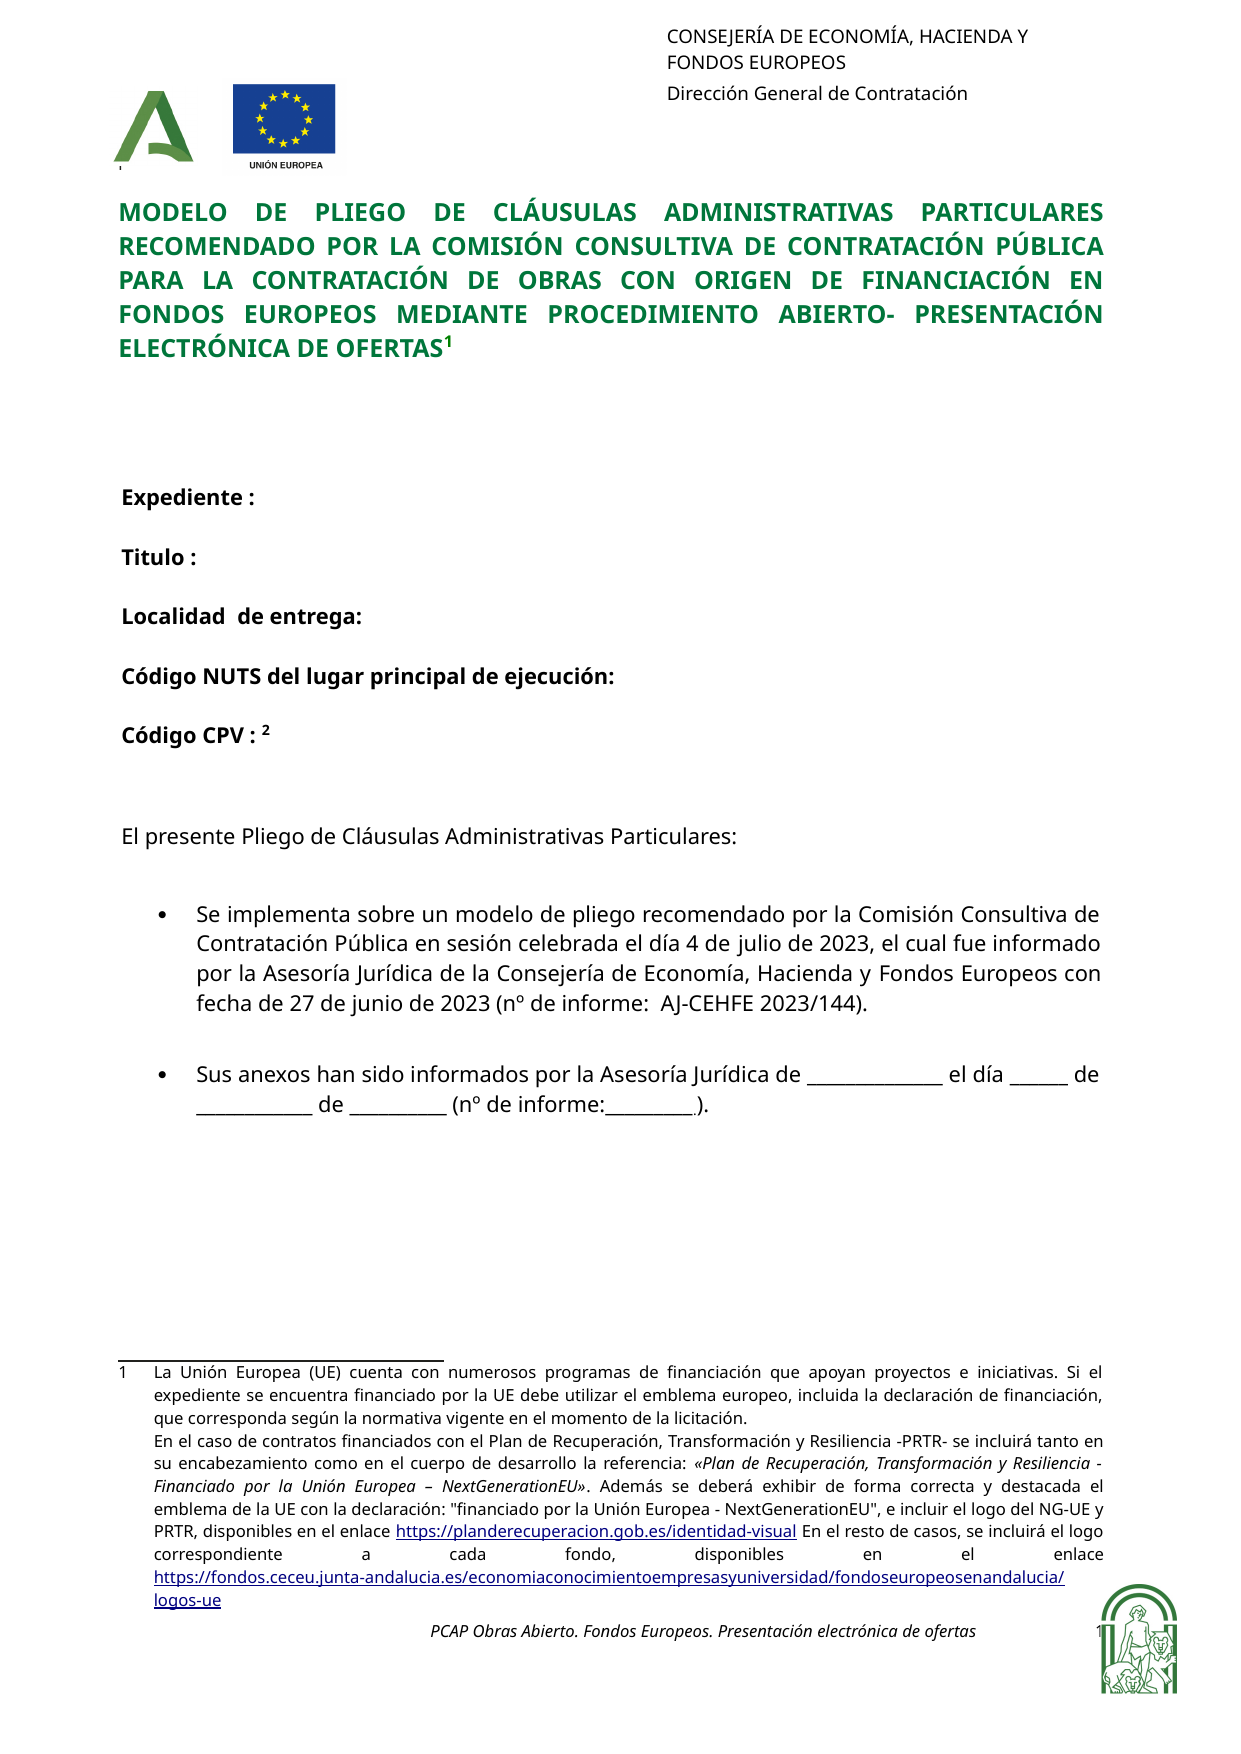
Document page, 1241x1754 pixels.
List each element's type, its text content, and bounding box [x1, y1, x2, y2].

text [667, 0, 1104, 24]
text El presente Pliego de Cláusulas Administrativas Particulares: [118, 818, 1104, 854]
text Código CPV : [118, 720, 1104, 750]
text CONSEJERÍA DE ECONOMÍA, HACIENDA Y FONDOS EUROPEOS [667, 24, 1104, 75]
text MODELO DE PLIEGO DE CLÁUSULAS ADMINISTRATIVAS PARTICULARES RECOMENDADO POR LA COMISIÓN CONSULTIVA DE CONTRATACIÓN PÚBLICA PARA LA CONTRATACIÓN DE OBRAS CON ORIGEN DE FINANCIACIÓN EN FONDOS EUROPEOS MEDIANTE PROCEDIMIENTO ABIERTO- PRESENTACIÓN ELECTRÓNICA DE OFERTAS [118, 194, 1104, 364]
text Expediente : [118, 479, 1104, 512]
picture [1100, 1582, 1178, 1695]
text En el caso de contratos financiados con el Plan de Recuperación, Transformación y Resiliencia -PRTR- se incluirá tanto en su encabezamiento como en el cuerpo de desarrollo la referencia: «Plan de Recuperación, Transformación y Resiliencia - Financiado por la Unión Europea – NextGenerationEU». Además se deberá exhibir de forma correcta y destacada el emblema de la UE con la declaración: "financiado por la Unión Europea - NextGenerationEU", e incluir el logo del NG-UE y PRTR, disponibles en el enlace https://planderecuperacion.gob.es/identidad-visual En el resto de casos, se incluirá el logo correspondiente a cada fondo, disponibles en el enlace https://fondos.ceceu.junta-andalucia.es/economiaconocimientoempresasyuniversidad/fondoseuropeosenandalucia/logos-ue [118, 1429, 1104, 1611]
text Localidad de entrega: [118, 601, 1104, 631]
text Titulo : [118, 541, 1104, 571]
list Sus anexos han sido informados por la Asesoría Jurídica de ______________ el día ______ de ____________ de __________ (nº de informe:_________.). [156, 1057, 1104, 1122]
text [667, 106, 1104, 130]
list Se implementa sobre un modelo de pliego recomendado por la Comisión Consultiva de Contratación Pública en sesión celebrada el día 4 de julio de 2023, el cual fue informado por la Asesoría Jurídica de la Consejería de Economía, Hacienda y Fondos Europeos con fecha de 27 de junio de 2023 (nº de informe: AJ-CEHFE 2023/144). [156, 896, 1104, 1018]
text La Unión Europea (UE) cuenta con numerosos programas de financiación que apoyan proyectos e iniciativas. Si el expediente se encuentra financiado por la UE debe utilizar el emblema europeo, incluida la declaración de financiación, que corresponda según la normativa vigente en el momento de la licitación. [118, 1361, 1104, 1429]
picture [109, 86, 198, 166]
text Dirección General de Contratación [667, 81, 1104, 106]
text Código NUTS del lugar principal de ejecución: [118, 661, 1104, 690]
picture [221, 78, 347, 176]
